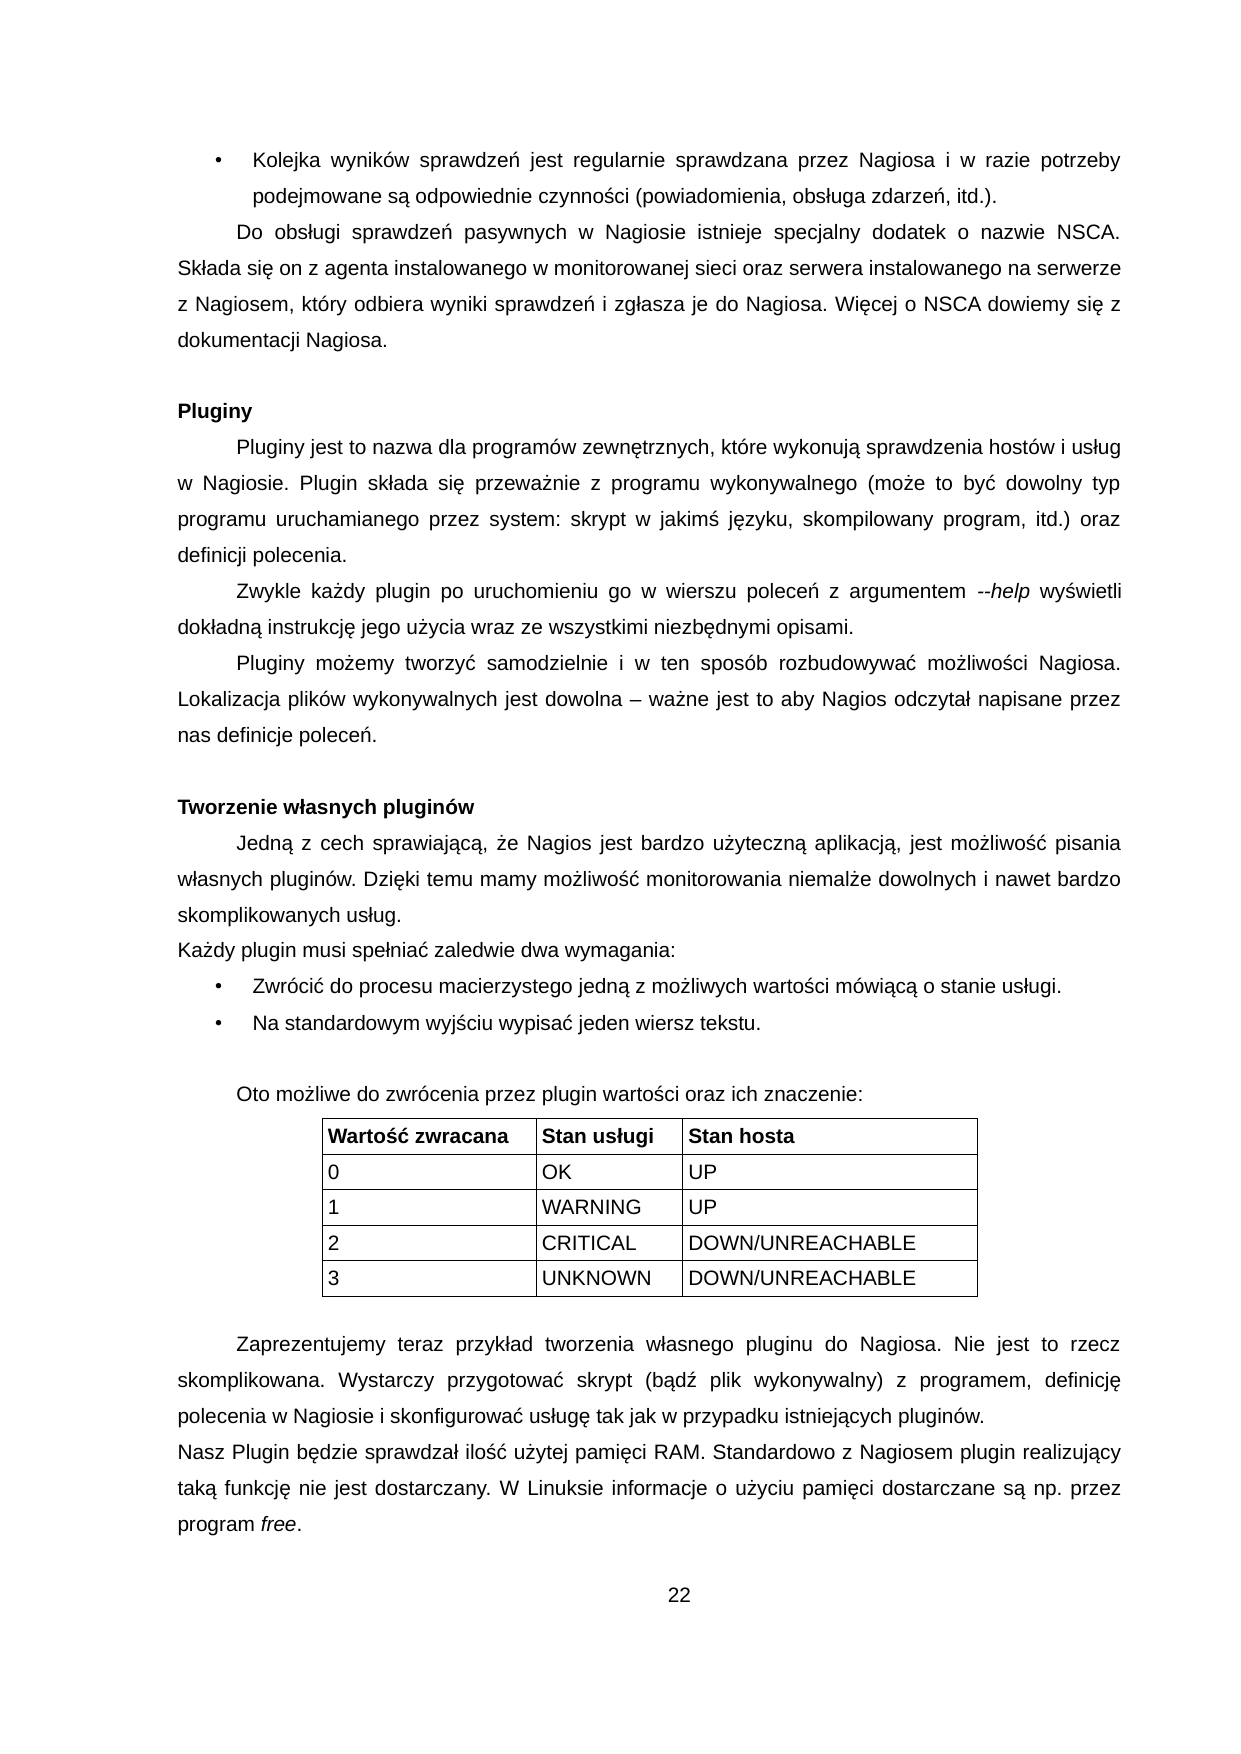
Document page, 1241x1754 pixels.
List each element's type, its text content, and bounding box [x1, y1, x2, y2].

table_cell UP [683, 1190, 977, 1225]
list Na standardowym wyjściu wypisać jeden wiersz tekstu. [215, 1010, 1122, 1034]
text Pluginy jest to nazwa dla programów zewnętrznych, które wykonują sprawdzenia hostów i usług w Nagiosie. Plugin składa się przeważnie z programu wykonywalnego (może to być dowolny typ programu uruchamianego przez system: skrypt w jakimś języku, skompilowany program, itd.) oraz definicji polecenia. [177, 435, 1122, 567]
text Oto możliwe do zwrócenia przez plugin wartości oraz ich znaczenie: [177, 1082, 1122, 1106]
table_header Stan hosta [683, 1119, 977, 1154]
text Zaprezentujemy teraz przykład tworzenia własnego pluginu do Nagiosa. Nie jest to rzecz skomplikowana. Wystarczy przygotować skrypt (bądź plik wykonywalny) z programem, definicję polecenia w Nagiosie i skonfigurować usługę tak jak w przypadku istniejących pluginów. [177, 1332, 1122, 1428]
table_cell DOWN/UNREACHABLE [683, 1226, 977, 1260]
table_cell DOWN/UNREACHABLE [683, 1261, 977, 1296]
table_header Wartość zwracana [323, 1119, 536, 1154]
table_cell UP [683, 1155, 977, 1189]
text Każdy plugin musi spełniać zaledwie dwa wymagania: [177, 938, 1122, 962]
text Nasz Plugin będzie sprawdzał ilość użytej pamięci RAM. Standardowo z Nagiosem plugin realizujący taką funkcję nie jest dostarczany. W Linuksie informacje o użyciu pamięci dostarczane są np. przez program free. [177, 1440, 1122, 1536]
table_cell 2 [323, 1226, 536, 1260]
text Tworzenie własnych pluginów [177, 794, 1122, 818]
text Zwykle każdy plugin po uruchomieniu go w wierszu poleceń z argumentem --help wyświetli dokładną instrukcję jego użycia wraz ze wszystkimi niezbędnymi opisami. [177, 579, 1122, 639]
table_cell 3 [323, 1261, 536, 1296]
table_cell CRITICAL [537, 1226, 682, 1260]
list Zwrócić do procesu macierzystego jedną z możliwych wartości mówiącą o stanie usługi. [215, 974, 1122, 998]
table_header Stan usługi [537, 1119, 682, 1154]
table_cell OK [537, 1155, 682, 1189]
table_cell UNKNOWN [537, 1261, 682, 1296]
table_cell 0 [323, 1155, 536, 1189]
text Do obsługi sprawdzeń pasywnych w Nagiosie istnieje specjalny dodatek o nazwie NSCA. Składa się on z agenta instalowanego w monitorowanej sieci oraz serwera instalowanego na serwerze z Nagiosem, który odbiera wyniki sprawdzeń i zgłasza je do Nagiosa. Więcej o NSCA dowiemy się z dokumentacji Nagiosa. [177, 219, 1122, 351]
list Kolejka wyników sprawdzeń jest regularnie sprawdzana przez Nagiosa i w razie potrzeby podejmowane są odpowiednie czynności (powiadomienia, obsługa zdarzeń, itd.). [215, 148, 1122, 208]
table_cell 1 [323, 1190, 536, 1225]
text Pluginy [177, 399, 1122, 423]
text Jedną z cech sprawiającą, że Nagios jest bardzo użyteczną aplikacją, jest możliwość pisania własnych pluginów. Dzięki temu mamy możliwość monitorowania niemalże dowolnych i nawet bardzo skomplikowanych usług. [177, 831, 1122, 926]
table_cell WARNING [537, 1190, 682, 1225]
text Pluginy możemy tworzyć samodzielnie i w ten sposób rozbudowywać możliwości Nagiosa. Lokalizacja plików wykonywalnych jest dowolna – ważne jest to aby Nagios odczytał napisane przez nas definicje poleceń. [177, 651, 1122, 747]
